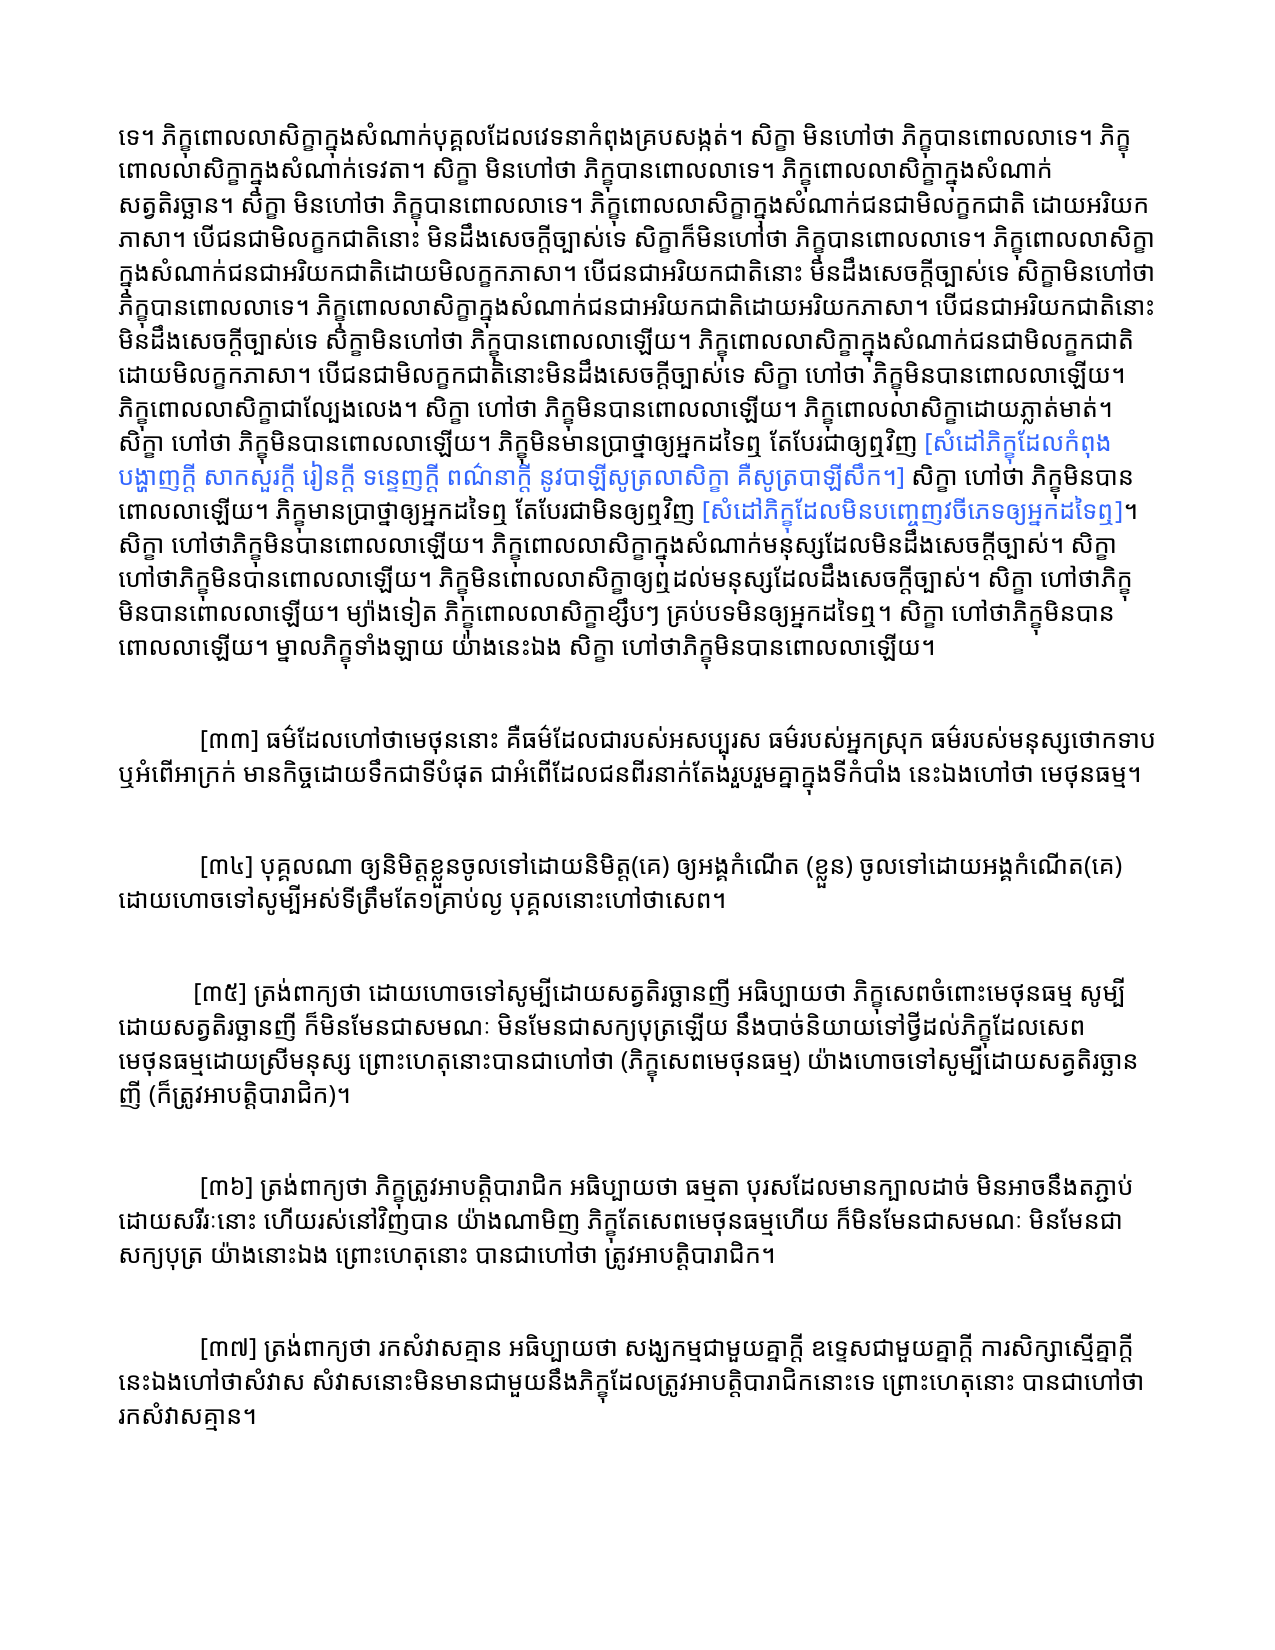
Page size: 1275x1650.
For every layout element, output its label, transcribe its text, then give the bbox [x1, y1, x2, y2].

text [៣៧] ត្រង់ពាក្យថា រកសំវាសគ្មាន អធិប្បាយ​ថា សង្ឃកម្ម​ជាមួយគ្នា​ក្តី ឧទ្ទេសជាមួយគ្នា​ក្តី ការសិក្សា​ស្មើគ្នា​ក្តី នេះឯង​ហៅថា​សំវាស សំវាសនោះ​មិនមាន​ជាមួយ​នឹងភិក្ខុ​ដែលត្រូវ​អាបត្តិបារាជិក​នោះទេ ព្រោះ​ហេតុ​នោះ បាន​ជាហៅថា រកសំវាសគ្មាន។ [118, 1329, 1157, 1432]
text [៣២] ម្នាលភិក្ខុទាំងឡាយ សិក្ខា​ដែលភិក្ខុ​មិនបាន​ពោលលា​នោះ តើ​ដូចម្តេច។ ម្នាល​ភិក្ខុ​ទាំងឡាយ សិក្ខាដែល​ភិក្ខុក្នុង​សាសនា​នេះ បាន​ពោលលា​ហើយ​ដោយ​អាការ និងភេទ និង​និមិត្តទាំងឡាយ​ណាៗ ភិក្ខុ​ជា​មនុស្សឆ្កួត ក៏បាន​ពោលលាសិក្ខា​ដោយ​អាការ និង​ភេទ និង​និមិត្ត​ទាំងឡាយ​នោះៗ​ដែរ។ សិក្ខា មិន​ហៅថា​ភិក្ខុឆ្កួតនោះ​បាន​ពោលលា​ឡើយ។ ភិក្ខុ​ពោលលា​សិក្ខា​ក្នុង​សំណាក់​បុគ្គលឆ្កួត។ សិក្ខា​មិនហៅថា ភិក្ខុ​បានពោល​លាទេ។ ភិក្ខុ​មានចិត្ត​រវើរវាយ ហើយ​ពោលលា​សិក្ខា។ សិក្ខា មិន​ហៅថា​ភិក្ខុបាន​ពោលលា​ទេ។ ភិក្ខុ​ពោលលា​សិក្ខា​ក្នុង​សំណាក់​បុគ្គល​មានចិត្ត​រវើរវាយ​ហើយ។ សិក្ខា មិន​ហៅថា ភិក្ខុ​បាន​ពោលលា​ទេ។ ភិក្ខុ​ដែល​វេទនា​កំពុងគ្រប​សង្កត់ ពោលលា​សិក្ខា។ សិក្ខា មិន​ហៅថា ភិក្ខុ​បាន​ពោលលា​ទេ។ ភិក្ខុ​ពោលលាសិក្ខា​ក្នុងសំណាក់​បុគ្គល​ដែលវេទនា​កំពុងគ្រប​សង្កត់។ សិក្ខា មិន​ហៅថា ភិក្ខុ​បាន​ពោលលា​ទេ។ ភិក្ខុ​ពោលលា​សិក្ខា​ក្នុង​សំណាក់​ទេវតា។ សិក្ខា មិន​ហៅថា ភិក្ខុ​បាន​ពោលលា​ទេ។ ភិក្ខុពោលលា​សិក្ខាក្នុង​សំណាក់​សត្វតិរច្ឆាន។ សិក្ខា មិន​ហៅថា ភិក្ខុ​បាន​ពោលលា​ទេ។ ភិក្ខុ​ពោលលាសិក្ខា​ក្នុង​សំណាក់​ជនជា​មិលក្ខកជាតិ ដោយ​អរិយកភាសា។ បើ​ជនជា​មិលក្ខកជាតិ​នោះ មិន​ដឹង​សេចក្តី​ច្បាស់ទេ សិក្ខា​ក៏មិន​ហៅថា ភិក្ខុ​បាន​ពោល​លា​ទេ។ ភិក្ខុ​ពោលលា​សិក្ខា​ក្នុង​សំណាក់​ជនជា​អរិយកជាតិ​ដោយ​មិលក្ខកភាសា។ បើ​ជន​ជា​អរិយកជាតិ​នោះ មិនដឹង​សេចក្តី​ច្បាស់​ទេ សិក្ខា​មិន​ហៅថា ភិក្ខុ​បាន​ពោលលា​ទេ។ ភិក្ខុ​ពោលលាសិក្ខា​ក្នុង​សំណាក់​ជន​ជា​អរិយកជាតិ​ដោយ​អរិយកភាសា។ បើ​ជន​ជា​អរិយកជាតិ​នោះ​មិនដឹង​សេចក្តី​ច្បាស់ទេ សិក្ខា​មិន​ហៅថា ភិក្ខុ​បាន​ពោលលា​ឡើយ។ ភិក្ខុ​ពោលលា​សិក្ខា​ក្នុង​សំណាក់​ជនជា​មិលក្ខកជាតិ​ដោយ​មិលក្ខកភាសា។ បើ​ជន​ជា​មិលក្ខកជាតិ​នោះ​មិនដឹង​សេចក្តី​ច្បាស់ទេ សិក្ខា ហៅថា ភិក្ខុ​មិនបាន​ពោលលា​ឡើយ។ ភិក្ខុ​ពោលលា​សិក្ខា​ជា​ល្បែង​លេង។ សិក្ខា ហៅថា ភិក្ខុ​មិន​បាន​ពោលលា​ឡើយ។ ភិក្ខុ​ពោលលា​សិក្ខាដោយ​ភ្លាត់មាត់។ សិក្ខា ហៅថា ភិក្ខុ​មិនបាន​ពោលលា​ឡើយ។ ភិក្ខុ​មិន​មាន​ប្រាថ្នា​ឲ្យអ្នក​ដទៃឮ តែ​បែរ​ជាឲ្យ​ឮវិញ [សំដៅ​ភិក្ខុ​ដែលកំពុង​បង្ហាញ​ក្តី សាកសួរ​ក្តី រៀនក្តី ទន្ទេញ​ក្តី ពណ៌នា​ក្តី នូវ​បាឡីសូត្រ​លាសិក្ខា គឺសូត្រ​បាឡីសឹក។] សិក្ខា ហៅថា ភិក្ខុ​មិនបាន​ពោលលា​ឡើយ។ ភិក្ខុ​មានប្រាថ្នា​ឲ្យអ្នក​ដទៃឮ តែ​បែរ​ជា​មិនឲ្យ​ឮវិញ [សំដៅ​ភិក្ខុ​ដែលមិន​បញ្ចេញ​វចីភេទ​ឲ្យអ្នក​ដទៃឮ]។ សិក្ខា ហៅថា​ភិក្ខុមិន​បាន​ពោលលា​ឡើយ។ ភិក្ខុ​ពោលលាសិក្ខា​ក្នុង​សំណាក់​មនុស្ស​ដែលមិន​ដឹង​សេចក្តី​ច្បាស់។ សិក្ខា​ហៅថា​ភិក្ខុមិន​បាន​ពោលលា​ឡើយ។ ភិក្ខុ​មិន​ពោលលា​សិក្ខា​ឲ្យឮ​ដល់​មនុស្ស​ដែលដឹង​សេចក្តី​ច្បាស់។ សិក្ខា ហៅថា​ភិក្ខុ​មិនបាន​ពោលលា​ឡើយ។ ម្យ៉ាងទៀត ភិក្ខុ​ពោលលា​សិក្ខា​ខ្សឹបៗ គ្រប់បទ​មិនឲ្យ​អ្នកដទៃ​ឮ។ សិក្ខា ហៅថា​ភិក្ខុមិន​បាន​ពោលលា​ឡើយ។ ម្នាលភិក្ខុ​ទាំងឡាយ យ៉ាង​នេះ​ឯង សិក្ខា ហៅ​ថា​ភិក្ខុ​មិនបាន​ពោលលា​ឡើយ។ [118, 118, 1157, 663]
text [៣៥] ត្រង់ពាក្យថា ដោយ​ហោចទៅ​សូម្បីដោយ​សត្វតិរច្ឆានញី អធិប្បាយ​ថា ភិក្ខុ​សេពចំពោះ​មេថុនធម្ម សូម្បី​ដោយ​សត្វ​តិរច្ឆានញី ក៏​មិនមែន​ជា​សមណៈ មិនមែន​ជា​សក្យបុត្រ​ឡើយ នឹង​បាច់​និយាយ​ទៅ​ថ្វី​ដល់ភិក្ខុ​ដែល​សេពមេថុនធម្ម​ដោយ​ស្រីមនុស្ស ព្រោះ​ហេតុនោះ​បាន​ជា​ហៅថា (ភិក្ខុ​សេពមេថុនធម្ម) យ៉ាង​ហោច​ទៅសូម្បី​ដោយ​សត្វតិរច្ឆានញី (ក៏​ត្រូវ​អាបត្តិបារាជិក)។ [118, 974, 1157, 1111]
text [៣៤] បុគ្គលណា ឲ្យនិមិត្ត​ខ្លួនចូលទៅ​ដោយនិមិត្ត​(គេ) ឲ្យ​អង្គកំណើត (ខ្លួន) ចូល​ទៅដោយ​អង្គកំណើត​(គេ) ដោយហោច​ទៅសូម្បី​អស់ទី​ត្រឹមតែ​១គ្រាប់ល្ង បុគ្គល​នោះ​ហៅថា​សេព។ [118, 848, 1157, 916]
text [៣៦] ត្រង់ពាក្យថា ភិក្ខុត្រូវ​អាបត្តិបារាជិក អធិប្បាយ​ថា ធម្មតា បុរស​ដែលមាន​ក្បាល​ដាច់ មិនអាច​នឹង​តភ្ជាប់​ដោយសរីរៈ​នោះ ហើយ​រស់នៅ​វិញបាន យ៉ាងណា​មិញ ភិក្ខុ​តែ​សេពមេថុនធម្ម​ហើយ ក៏មិន​មែន​ជា​សមណៈ មិនមែន​ជា​សក្យបុត្រ យ៉ាង​នោះ​ឯង ព្រោះ​ហេតុ​នោះ បាន​ជា​ហៅថា ត្រូវ​អាបត្តិបារាជិក។ [118, 1169, 1157, 1271]
text [៣៣] ធម៌ដែល​ហៅថា​មេថុននោះ គឺ​ធម៌ដែលជា​របស់​អសប្បុរស ធម៌​របស់​អ្នកស្រុក ធម៌​របស់​មនុស្ស​ថោកទាប ឬអំពើ​អាក្រក់ មានកិច្ច​ដោយ​ទឹកជាទី​បំផុត ជាអំពើ​ដែលជនពីរ​នាក់តែង​រួបរួមគ្នា​ក្នុងទី​កំបាំង នេះឯង​ហៅថា មេថុនធម្ម។ [118, 721, 1157, 789]
